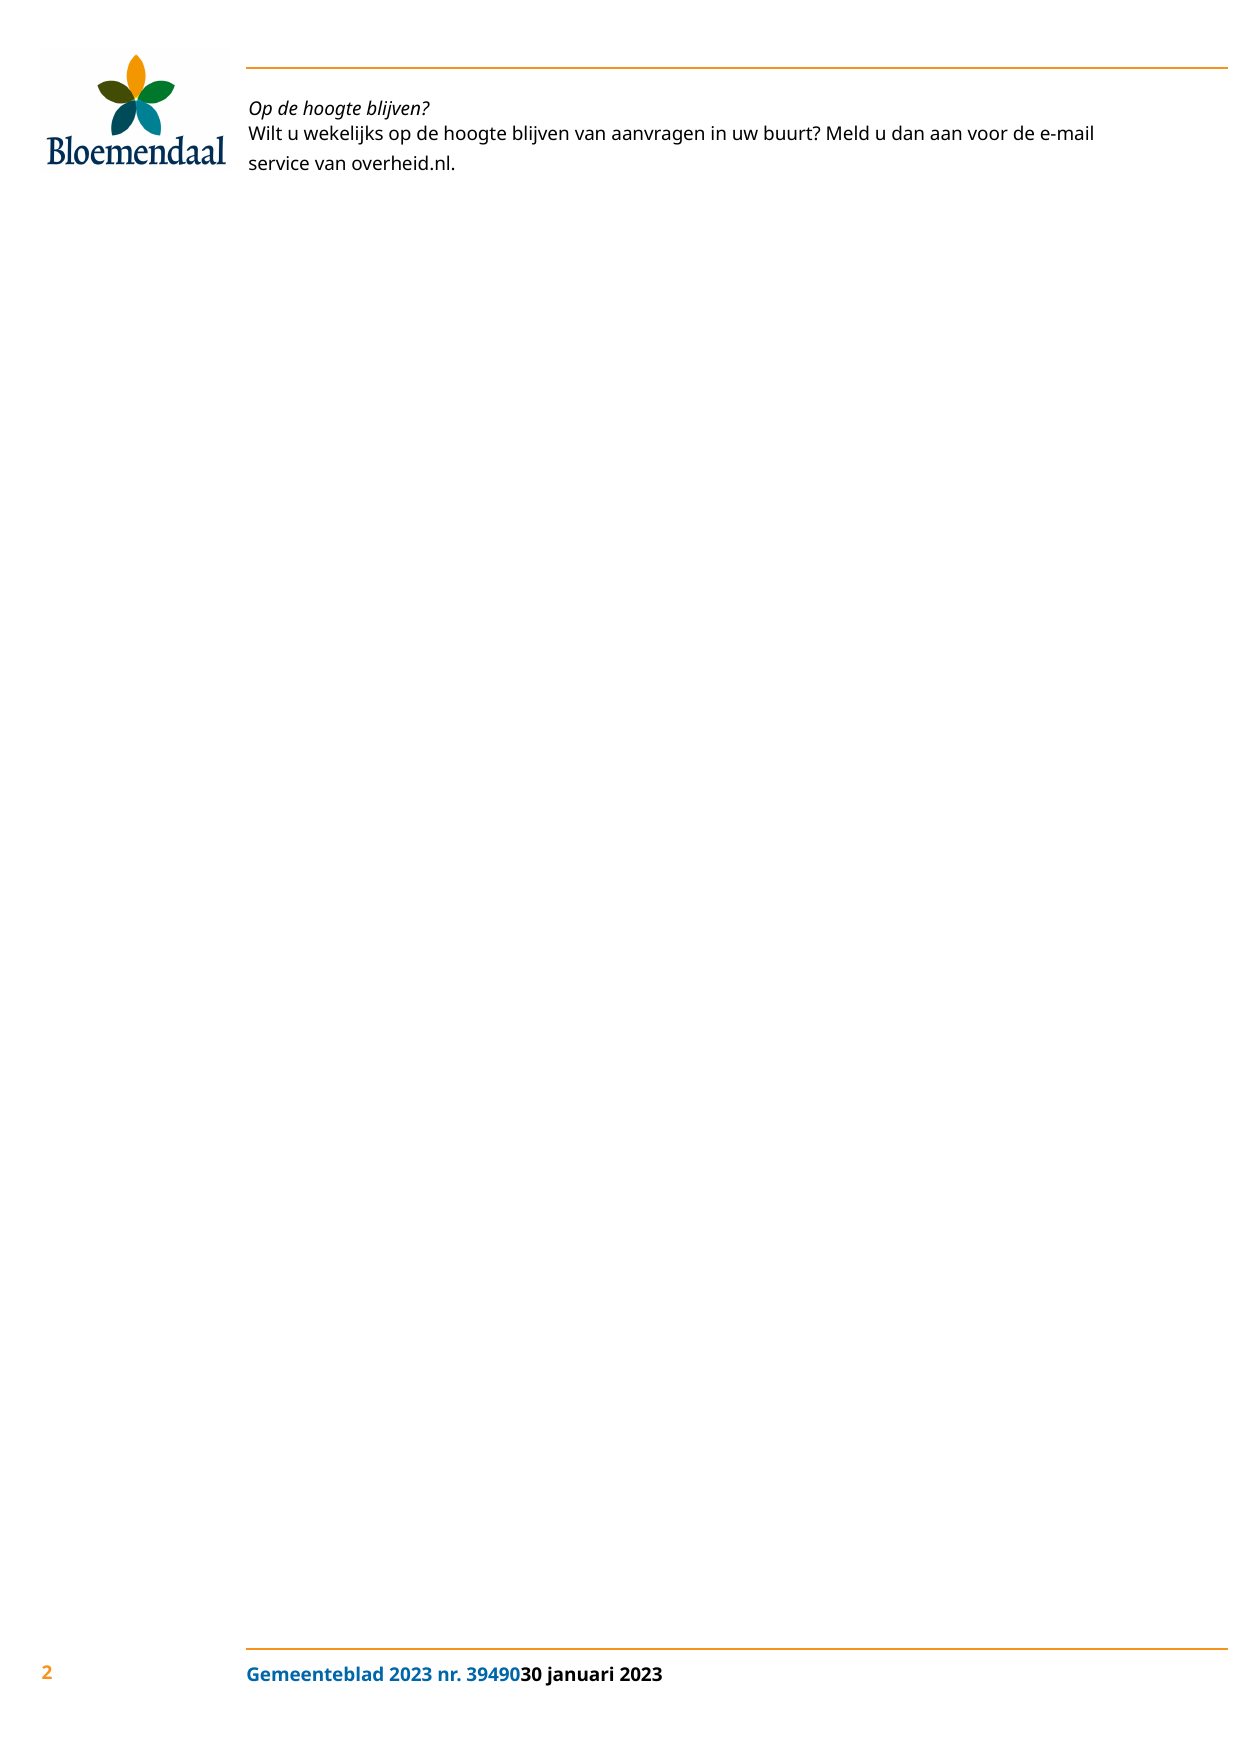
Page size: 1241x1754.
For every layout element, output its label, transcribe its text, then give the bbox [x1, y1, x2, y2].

text Op de hoogte blijven? [248, 95, 1152, 121]
text Wilt u wekelijks op de hoogte blijven van aanvragen in uw buurt? Meld u dan aan voor de e-mail service van overheid.nl. [248, 121, 1152, 176]
picture [41, 47, 231, 172]
